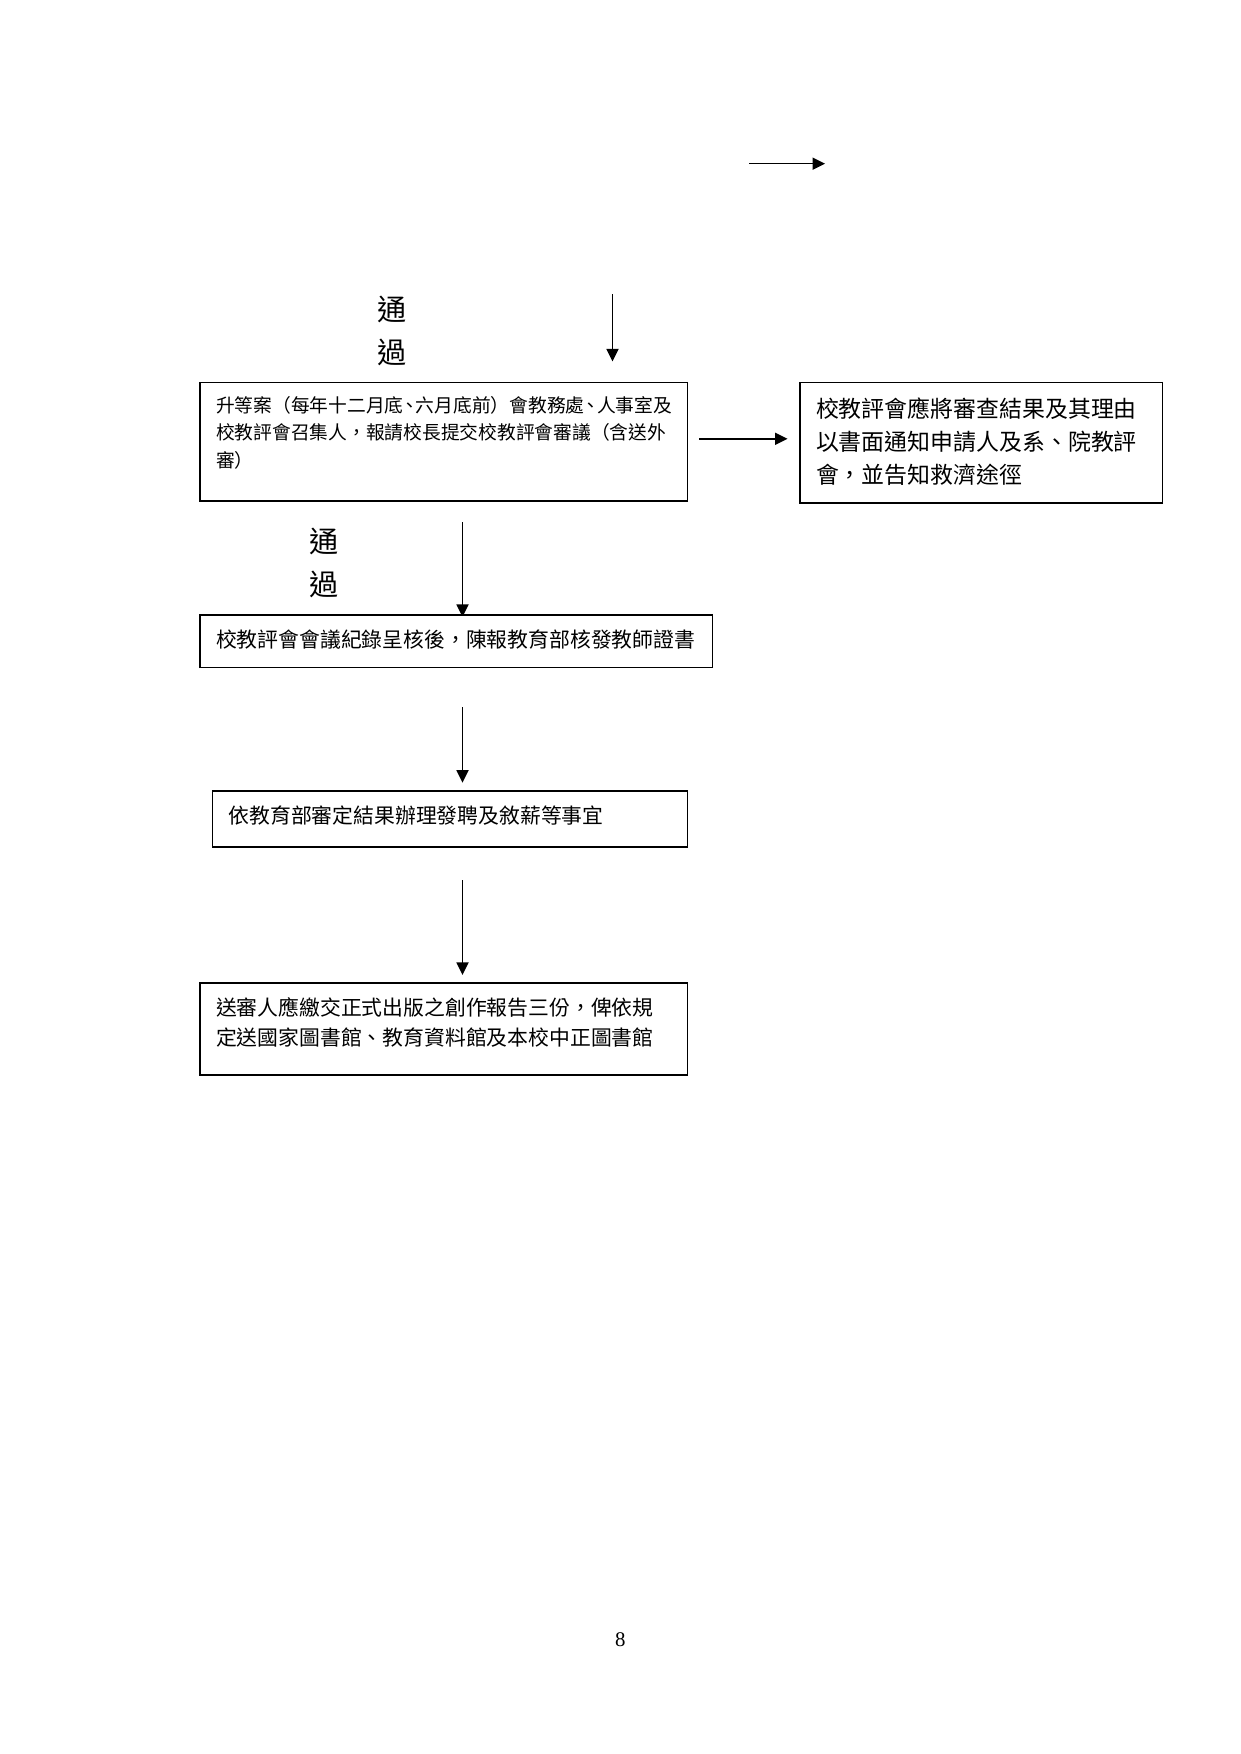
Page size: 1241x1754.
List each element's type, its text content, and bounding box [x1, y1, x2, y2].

text 送審人應繳交正式出版之創作報告三份，俾依規定送國家圖書館、教育資料館及本校中正圖書館 [216, 991, 672, 1052]
text 不通過 [187, 393, 199, 435]
text [201, 616, 712, 667]
text [201, 383, 687, 500]
text [801, 383, 1162, 502]
text 依教育部審定結果辦理發聘及敘薪等事宜 [228, 799, 672, 829]
text [463, 561, 1053, 604]
text 通 [187, 283, 1053, 329]
text 校教評會應將審查結果及其理由以書面通知申請人及系、院教評會，並告知救濟途徑 [816, 391, 1147, 491]
text 過 [187, 329, 1053, 372]
text 通 [187, 516, 1053, 561]
text 校教評會會議紀錄呈核後，陳報教育部核發教師證書 [216, 623, 697, 653]
text 不通過 [688, 393, 799, 435]
text 升等案（每年十二月底、六月底前）會教務處、人事室及校教評會召集人，報請校長提交校教評會審議（含送外審） [216, 391, 672, 472]
text 過 [187, 561, 462, 604]
